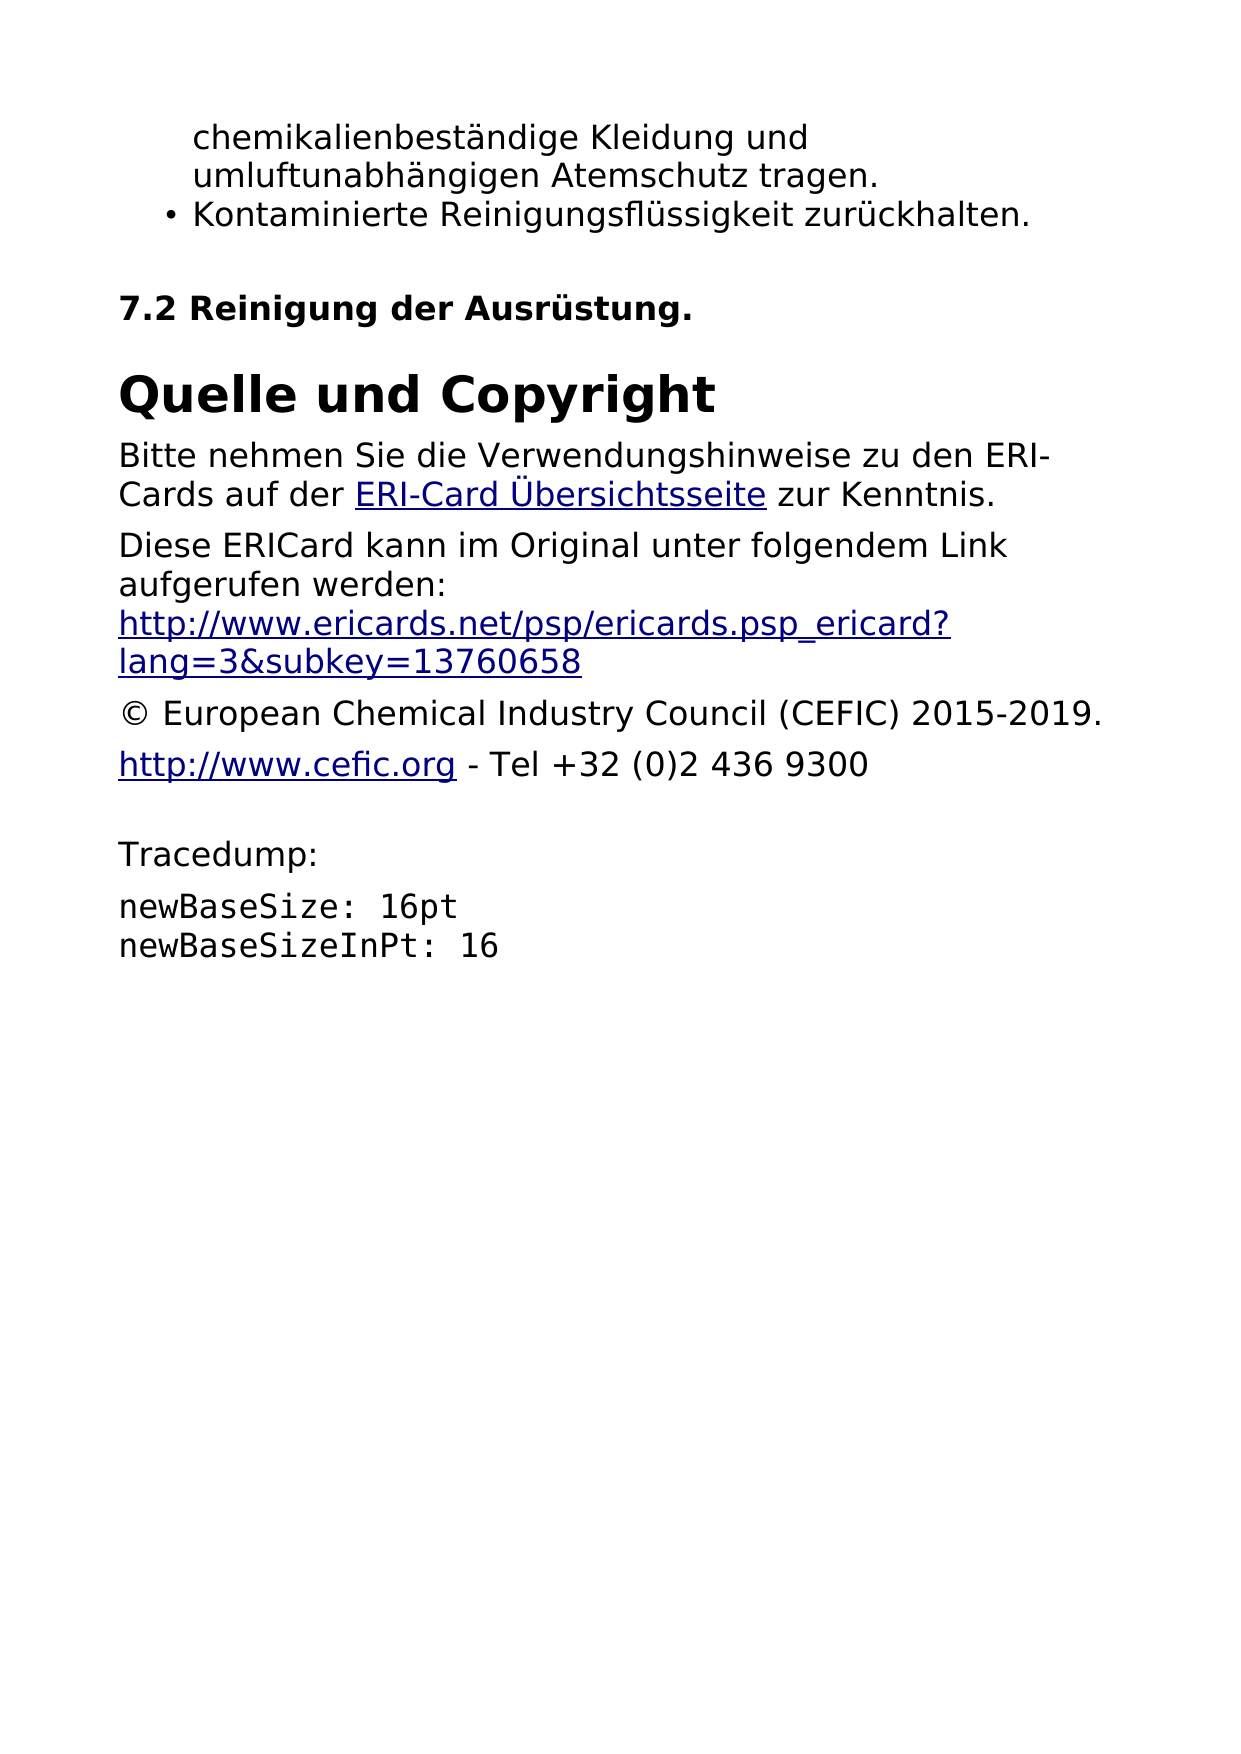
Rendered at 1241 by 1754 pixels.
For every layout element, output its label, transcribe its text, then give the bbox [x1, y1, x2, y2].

text Diese ERICard kann im Original unter folgendem Link aufgerufen werden: http://www.ericards.net/psp/ericards.psp_ericard?lang=3&subkey=13760658 [118, 526, 1122, 682]
text © European Chemical Industry Council (CEFIC) 2015-2019. [118, 694, 1122, 733]
text newBaseSize: 16pt newBaseSizeInPt: 16 [118, 887, 1122, 965]
text Bitte nehmen Sie die Verwendungshinweise zu den ERI-Cards auf der ERI-Card Übersichtsseite zur Kenntnis. [118, 436, 1122, 514]
list chemikalienbeständige Kleidung und umluftunabhängigen Atemschutz tragen. [177, 118, 1122, 196]
text Tracedump: [118, 797, 1122, 875]
list Kontaminierte Reinigungsflüssigkeit zurückhalten. [177, 196, 1122, 235]
subtitle 7.2 Reinigung der Ausrüstung. [118, 289, 1122, 328]
text http://www.cefic.org - Tel +32 (0)2 436 9300 [118, 746, 1122, 784]
subtitle Quelle und Copyright [118, 366, 1122, 424]
